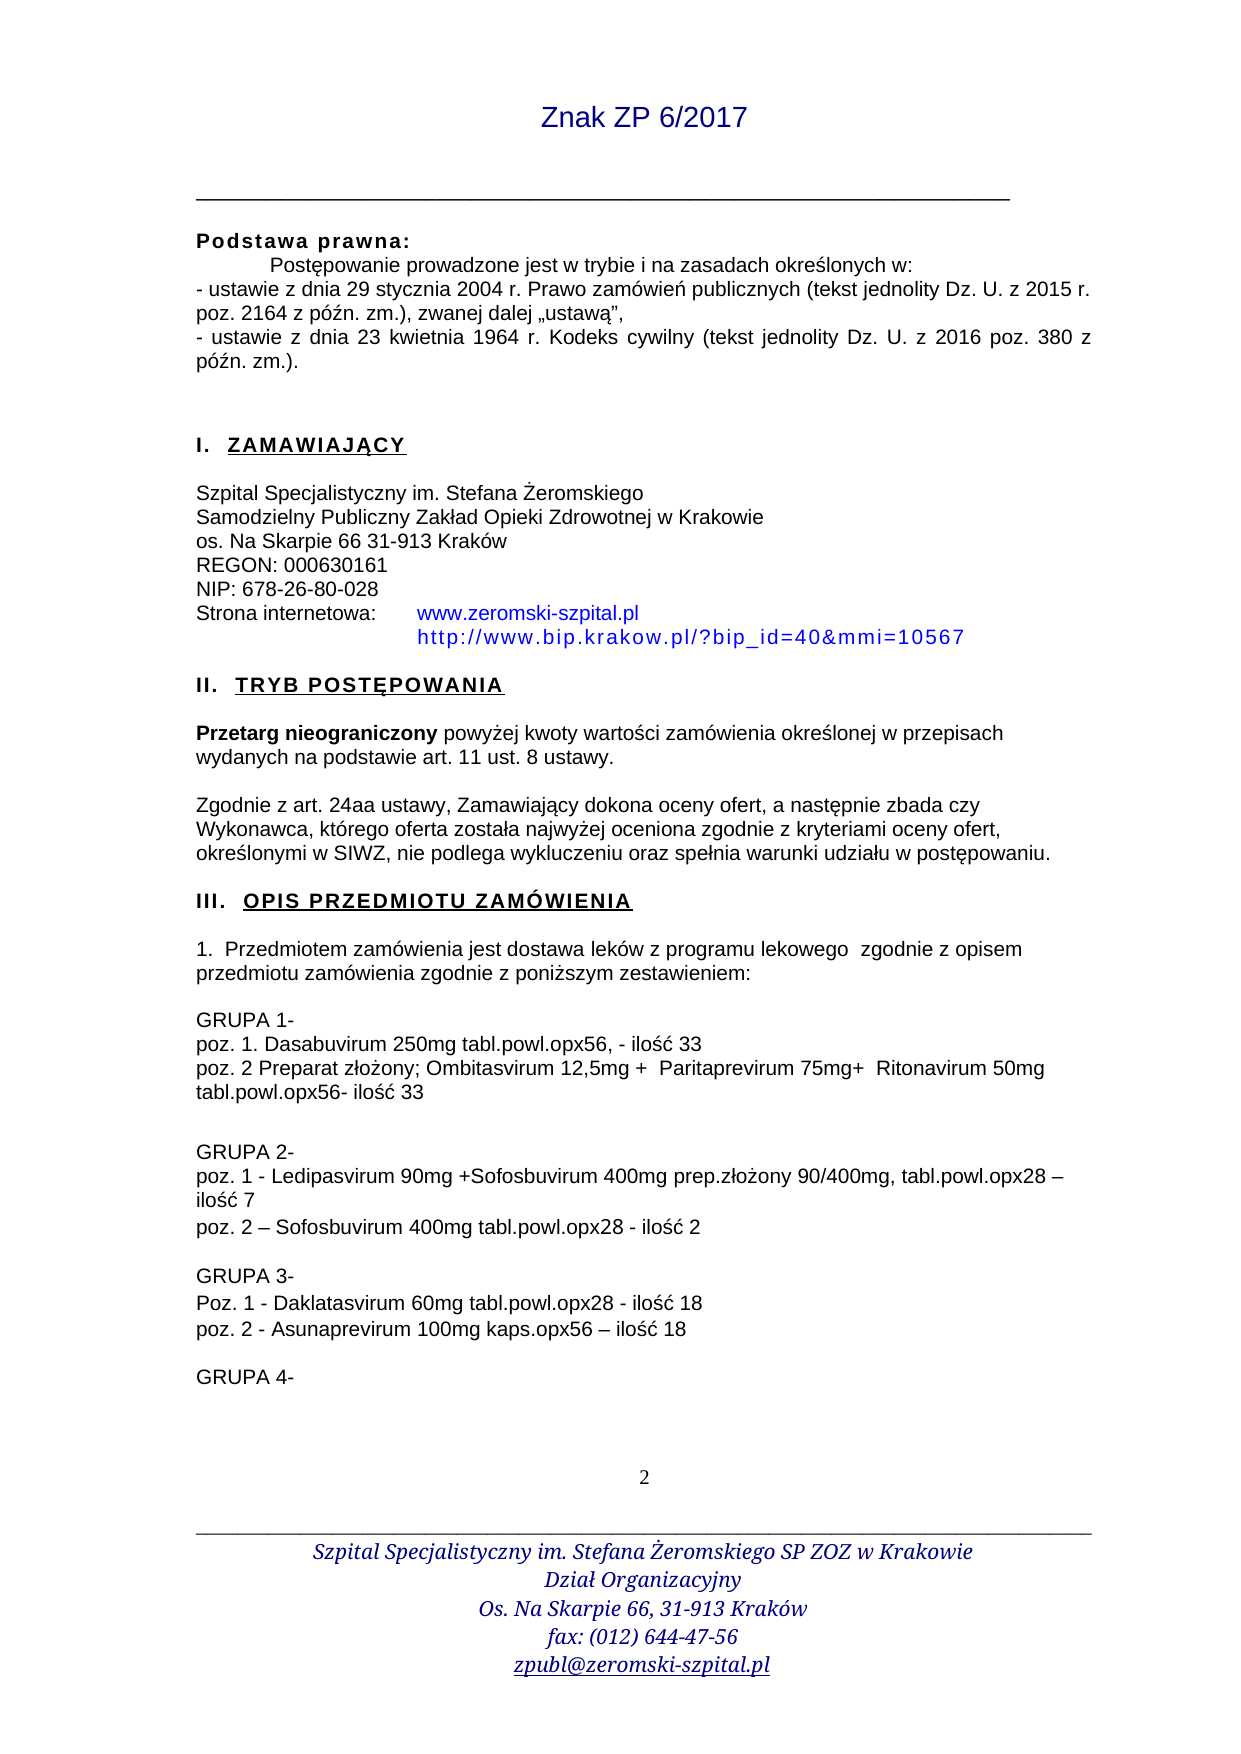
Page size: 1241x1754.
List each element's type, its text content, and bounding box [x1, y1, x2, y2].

text poz. 1 - Ledipasvirum 90mg +Sofosbuvirum 400mg prep.złożony 90/400mg, tabl.powl.opx28 – ilość 7 [196, 1164, 1093, 1212]
text III. OPIS PRZEDMIOTU ZAMÓWIENIA [196, 888, 1093, 912]
text Szpital Specjalistyczny im. Stefana Żeromskiego [196, 481, 1093, 505]
text poz. 2 Preparat złożony; Ombitasvirum 12,5mg + Paritaprevirum 75mg+ Ritonavirum 50mg tabl.powl.opx56- ilość 33 [196, 1056, 1093, 1104]
text GRUPA 3- [196, 1264, 1093, 1288]
text Postępowanie prowadzone jest w trybie i na zasadach określonych w: [196, 253, 1093, 277]
text I. ZAMAWIAJĄCY [196, 433, 1093, 457]
text REGON: 000630161 [196, 553, 1093, 577]
text Przetarg nieograniczony powyżej kwoty wartości zamówienia określonej w przepisach wydanych na podstawie art. 11 ust. 8 ustawy. [196, 721, 1093, 769]
text poz. 2 – Sofosbuvirum 400mg tabl.powl.opx28 - ilość 2 [196, 1212, 1093, 1240]
text GRUPA 1- [196, 1008, 1093, 1032]
text os. Na Skarpie 66 31-913 Kraków [196, 529, 1093, 553]
text poz. 1. Dasabuvirum 250mg tabl.powl.opx56, - ilość 33 [196, 1032, 1093, 1056]
text poz. 2 - Asunaprevirum 100mg kaps.opx56 – ilość 18 [196, 1317, 1093, 1341]
text GRUPA 4- [196, 1364, 1093, 1388]
text http://www.bip.krakow.pl/?bip_id=40&mmi=10567 [196, 625, 1093, 649]
text GRUPA 2- [196, 1140, 1093, 1164]
text 1. Przedmiotem zamówienia jest dostawa leków z programu lekowego zgodnie z opisem przedmiotu zamówienia zgodnie z poniższym zestawieniem: [196, 936, 1093, 984]
text Samodzielny Publiczny Zakład Opieki Zdrowotnej w Krakowie [196, 505, 1093, 529]
text II. TRYB POSTĘPOWANIA [196, 673, 1093, 697]
text Strona internetowa: www.zeromski-szpital.pl [196, 601, 1093, 625]
text Poz. 1 - Daklatasvirum 60mg tabl.powl.opx28 - ilość 18 [196, 1288, 1093, 1317]
text - ustawie z dnia 29 stycznia 2004 r. Prawo zamówień publicznych (tekst jednolity Dz. U. z 2015 r. poz. 2164 z późn. zm.), zwanej dalej „ustawą”, [196, 277, 1093, 325]
text Zgodnie z art. 24aa ustawy, Zamawiający dokona oceny ofert, a następnie zbada czy Wykonawca, którego oferta została najwyżej oceniona zgodnie z kryteriami oceny ofert, określonymi w SIWZ, nie podlega wykluczeniu oraz spełnia warunki udziału w postępowaniu. [196, 793, 1093, 864]
text - ustawie z dnia 23 kwietnia 1964 r. Kodeks cywilny (tekst jednolity Dz. U. z 2016 poz. 380 z późn. zm.). [196, 325, 1093, 373]
text NIP: 678-26-80-028 [196, 577, 1093, 601]
text Podstawa prawna: [196, 229, 1093, 253]
